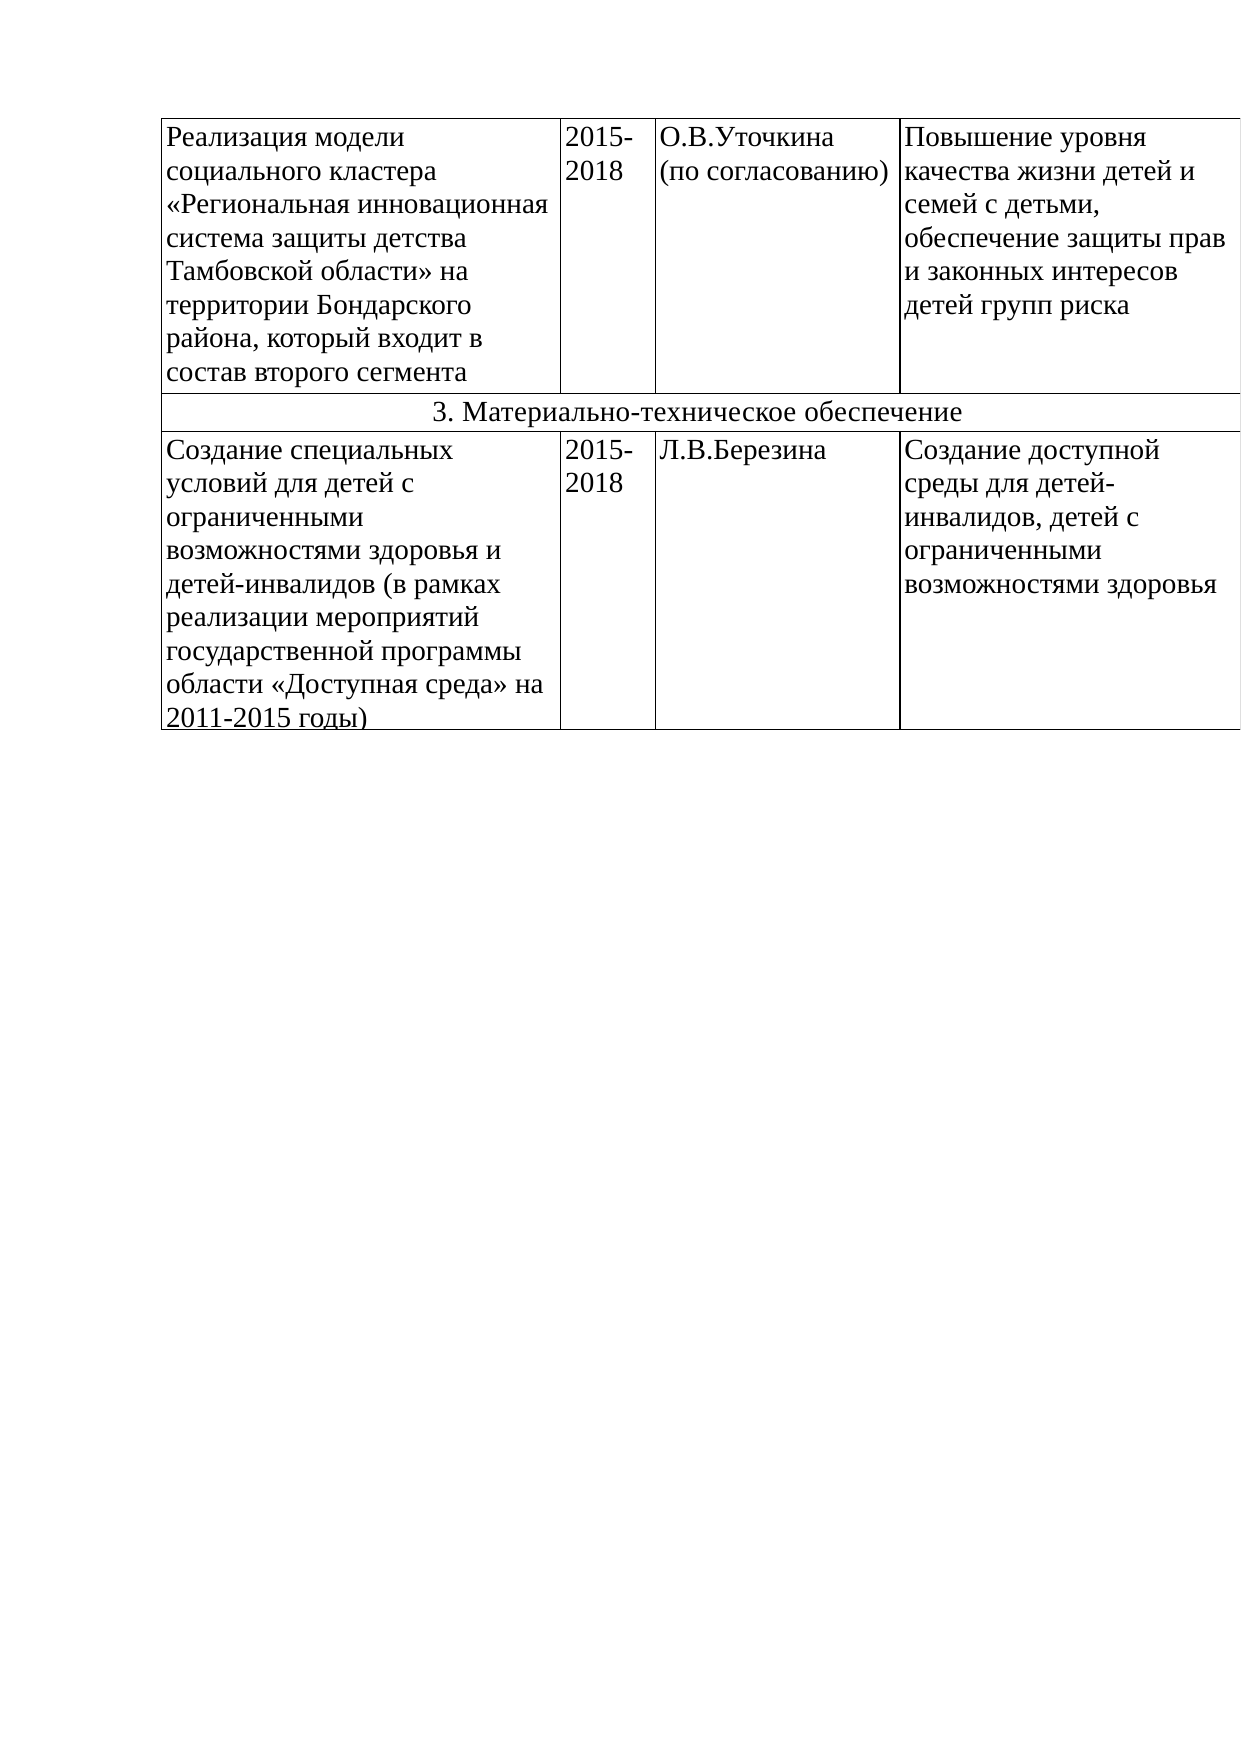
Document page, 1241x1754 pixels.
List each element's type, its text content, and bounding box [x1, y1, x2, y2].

table_cell Реализация модели социального кластера «Региональная инновационная система защиты детства Тамбовской области» на территории Бондарского района, который входит в состав второго сегмента [162, 119, 560, 393]
table_cell Л.В.Березина [656, 432, 899, 729]
table_cell 2015- 2018 [561, 119, 655, 393]
table_cell 2015- 2018 [561, 432, 655, 729]
table_cell Создание доступной среды для детей-инвалидов, детей с ограниченными возможностями здоровья [901, 432, 1240, 729]
table_cell О.В.Уточкина (по согласованию) [656, 119, 899, 393]
table_cell Повышение уровня качества жизни детей и семей с детьми, обеспечение защиты прав и законных интересов детей групп риска [901, 119, 1240, 393]
